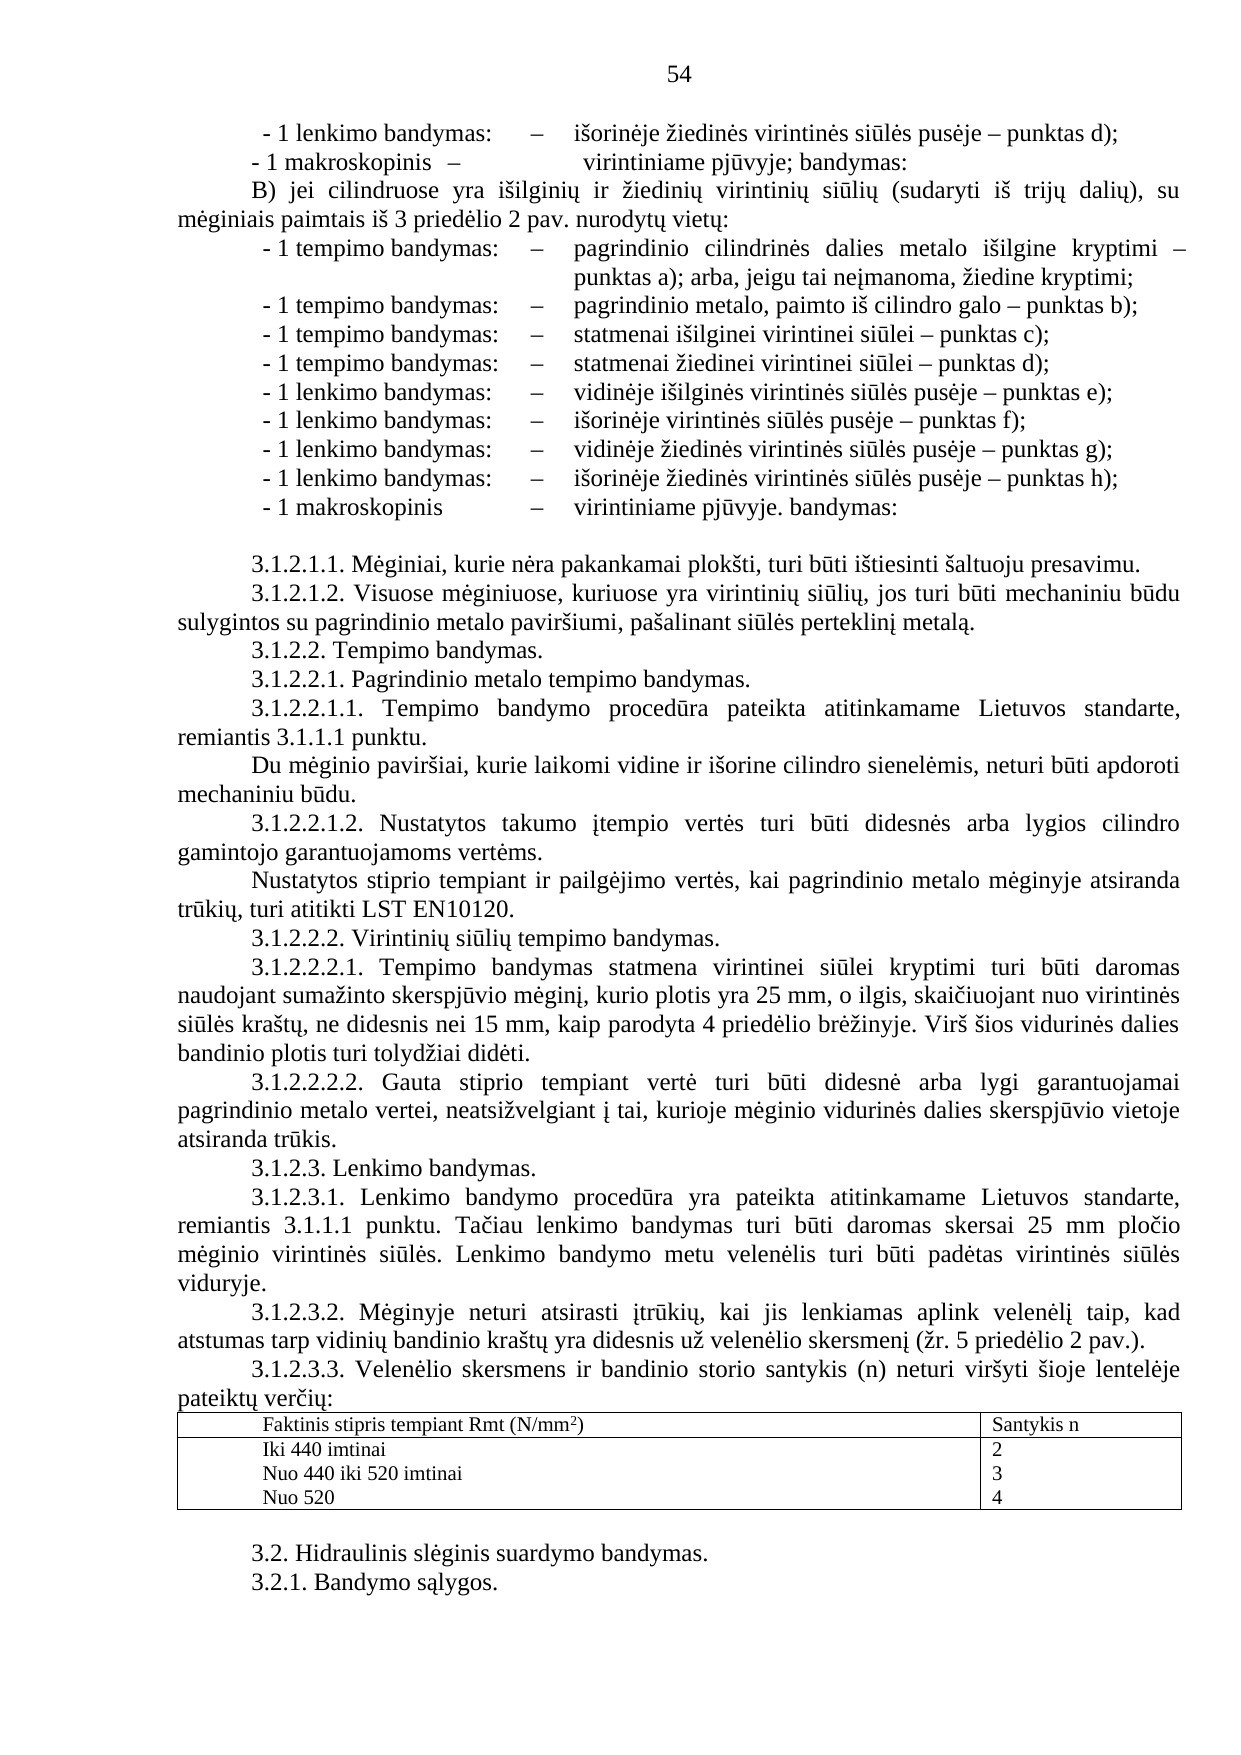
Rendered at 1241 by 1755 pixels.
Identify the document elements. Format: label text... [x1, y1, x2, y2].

text 3.1.2.3.2. Mėginyje neturi atsirasti įtrūkių, kai jis lenkiamas aplink velenėlį taip, kad atstumas tarp vidinių bandinio kraštų yra didesnis už velenėlio skersmenį (žr. 5 priedėlio 2 pav.). [177, 1297, 1181, 1354]
table_cell – [519, 118, 562, 147]
text 3.1.2.2. Tempimo bandymas. [177, 636, 1181, 664]
table_cell - 1 tempimo bandymas: [177, 319, 519, 348]
text 3.1.2.2.2.1. Tempimo bandymas statmena virintinei siūlei kryptimi turi būti daromas naudojant sumažinto skerspjūvio mėginį, kurio plotis yra 25 mm, o ilgis, skaičiuojant nuo virintinės siūlės kraštų, ne didesnis nei 15 mm, kaip parodyta 4 priedėlio brėžinyje. Virš šios vidurinės dalies bandinio plotis turi tolydžiai didėti. [177, 952, 1181, 1067]
text 3.1.2.3. Lenkimo bandymas. [177, 1153, 1181, 1182]
table_cell vidinėje žiedinės virintinės siūlės pusėje – punktas g); [563, 434, 1198, 463]
table_cell - 1 makroskopinis [177, 492, 519, 521]
table_cell - 1 lenkimo bandymas: [177, 434, 519, 463]
table_cell – [519, 463, 562, 492]
text 3.2. Hidraulinis slėginis suardymo bandymas. [177, 1538, 1181, 1567]
table_cell – [519, 434, 562, 463]
table_cell – [519, 492, 562, 521]
table_cell išorinėje žiedinės virintinės siūlės pusėje – punktas d); [563, 118, 1198, 147]
table_cell statmenai išilginei virintinei siūlei – punktas c); [563, 319, 1198, 348]
table_cell - 1 lenkimo bandymas: [177, 463, 519, 492]
table_header Santykis n [981, 1413, 1181, 1436]
text 3.1.2.3.1. Lenkimo bandymo procedūra yra pateikta atitinkamame Lietuvos standarte, remiantis 3.1.1.1 punktu. Tačiau lenkimo bandymas turi būti daromas skersai 25 mm pločio mėginio virintinės siūlės. Lenkimo bandymo metu velenėlis turi būti padėtas virintinės siūlės viduryje. [177, 1182, 1181, 1297]
table_header Faktinis stipris tempiant Rmt (N/mm2) [178, 1413, 980, 1436]
table_cell statmenai žiedinei virintinei siūlei – punktas d); [563, 348, 1198, 377]
table_cell 2 3 4 [981, 1438, 1181, 1509]
text Du mėginio paviršiai, kurie laikomi vidine ir išorine cilindro sienelėmis, neturi būti apdoroti mechaniniu būdu. [177, 751, 1181, 808]
table_cell virintiniame pjūvyje. bandymas: [563, 492, 1198, 521]
table_cell – [519, 319, 562, 348]
table_header – [519, 233, 562, 291]
table_cell – [519, 377, 562, 406]
table_cell - 1 lenkimo bandymas: [177, 377, 519, 406]
text Nustatytos stiprio tempiant ir pailgėjimo vertės, kai pagrindinio metalo mėginyje atsiranda trūkių, turi atitikti LST EN10120. [177, 866, 1181, 923]
table_cell – [519, 291, 562, 319]
text - 1 makroskopinis – virintiniame pjūvyje; bandymas: [177, 147, 1181, 176]
table_cell pagrindinio metalo, paimto iš cilindro galo – punktas b); [563, 291, 1198, 319]
text 3.1.2.1.2. Visuose mėginiuose, kuriuose yra virintinių siūlių, jos turi būti mechaniniu būdu sulygintos su pagrindinio metalo paviršiumi, pašalinant siūlės perteklinį metalą. [177, 578, 1181, 636]
text 3.1.2.2.1.1. Tempimo bandymo procedūra pateikta atitinkamame Lietuvos standarte, remiantis 3.1.1.1 punktu. [177, 693, 1181, 751]
table_header - 1 tempimo bandymas: [177, 233, 519, 291]
table_header pagrindinio cilindrinės dalies metalo išilgine kryptimi – punktas a); arba, jeigu tai neįmanoma, žiedine kryptimi; [563, 233, 1198, 291]
table_cell vidinėje išilginės virintinės siūlės pusėje – punktas e); [563, 377, 1198, 406]
table_cell išorinėje žiedinės virintinės siūlės pusėje – punktas h); [563, 463, 1198, 492]
text 3.1.2.2.1.2. Nustatytos takumo įtempio vertės turi būti didesnės arba lygios cilindro gamintojo garantuojamoms vertėms. [177, 808, 1181, 866]
text 3.1.2.2.1. Pagrindinio metalo tempimo bandymas. [177, 664, 1181, 693]
text 3.1.2.2.2. Virintinių siūlių tempimo bandymas. [177, 923, 1181, 952]
table_cell – [519, 406, 562, 434]
table_cell - 1 tempimo bandymas: [177, 348, 519, 377]
text 3.1.2.2.2.2. Gauta stiprio tempiant vertė turi būti didesnė arba lygi garantuojamai pagrindinio metalo vertei, neatsižvelgiant į tai, kurioje mėginio vidurinės dalies skerspjūvio vietoje atsiranda trūkis. [177, 1067, 1181, 1153]
table_cell - 1 lenkimo bandymas: [177, 406, 519, 434]
text 3.2.1. Bandymo sąlygos. [177, 1567, 1181, 1596]
table_cell išorinėje virintinės siūlės pusėje – punktas f); [563, 406, 1198, 434]
text 3.1.2.1.1. Mėginiai, kurie nėra pakankamai plokšti, turi būti ištiesinti šaltuoju presavimu. [177, 549, 1181, 578]
table_cell – [519, 348, 562, 377]
table_cell Iki 440 imtinai Nuo 440 iki 520 imtinai Nuo 520 [178, 1438, 980, 1509]
text B) jei cilindruose yra išilginių ir žiedinių virintinių siūlių (sudaryti iš trijų dalių), su mėginiais paimtais iš 3 priedėlio 2 pav. nurodytų vietų: [177, 176, 1181, 233]
text 3.1.2.3.3. Velenėlio skersmens ir bandinio storio santykis (n) neturi viršyti šioje lentelėje pateiktų verčių: [177, 1354, 1181, 1412]
table_cell - 1 lenkimo bandymas: [177, 118, 519, 147]
table_cell - 1 tempimo bandymas: [177, 291, 519, 319]
